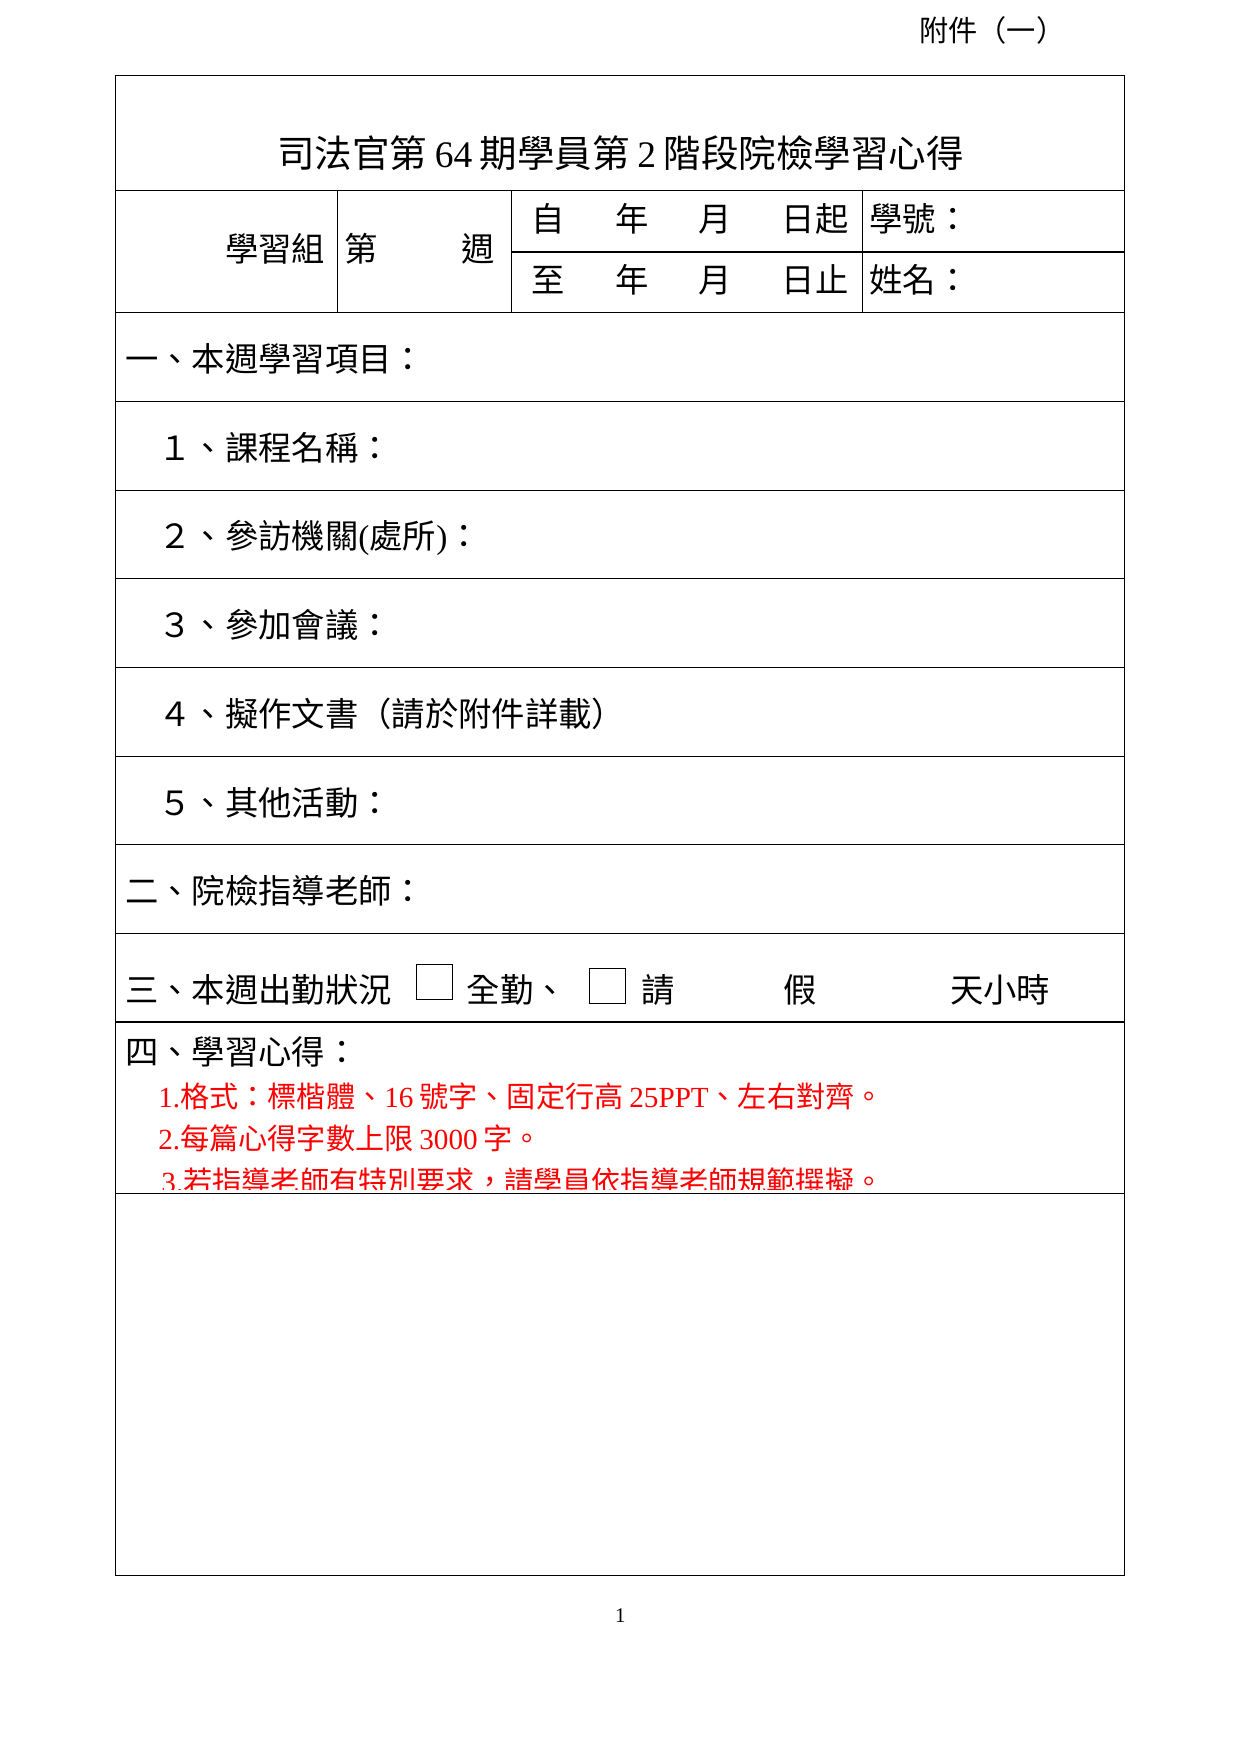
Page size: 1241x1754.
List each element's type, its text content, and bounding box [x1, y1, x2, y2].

table_cell 學號： [863, 191, 1124, 251]
table_cell ２、參訪機關(處所)： [116, 491, 1124, 578]
table_cell 學習組 [116, 191, 337, 312]
table_cell [116, 1194, 1124, 1574]
table_header 司法官第64期學員第2階段院檢學習心得 [116, 76, 1124, 190]
table_header [417, 965, 452, 998]
table_cell 一、本週學習項目： [116, 313, 1124, 401]
table_cell 第 週 [338, 191, 511, 312]
table_header [590, 969, 625, 1003]
table_cell ４、擬作文書（請於附件詳載） [116, 668, 1124, 756]
table_cell 二、院檢指導老師： [116, 845, 1124, 933]
table_cell 三、本週出勤狀況 全勤、 請 假 天小時 [116, 934, 1124, 1021]
table_cell １、課程名稱： [116, 402, 1124, 489]
table_cell ５、其他活動： [116, 757, 1124, 844]
table_cell 至 年 月 日止 [512, 253, 862, 312]
table_cell ３、參加會議： [116, 579, 1124, 667]
table_header 司法官第64期學員第2階段院檢學習心得 [904, 0, 1119, 67]
table_cell 自 年 月 日起 [512, 191, 862, 251]
table_cell 姓名： [863, 253, 1124, 312]
table_cell 四、學習心得： 1.格式：標楷體、16號字、固定行高25PPT、左右對齊。 2.每篇心得字數上限3000字。 3.若指導老師有特別要求，請學員依指導老師規範撰擬。 [116, 1023, 1124, 1193]
